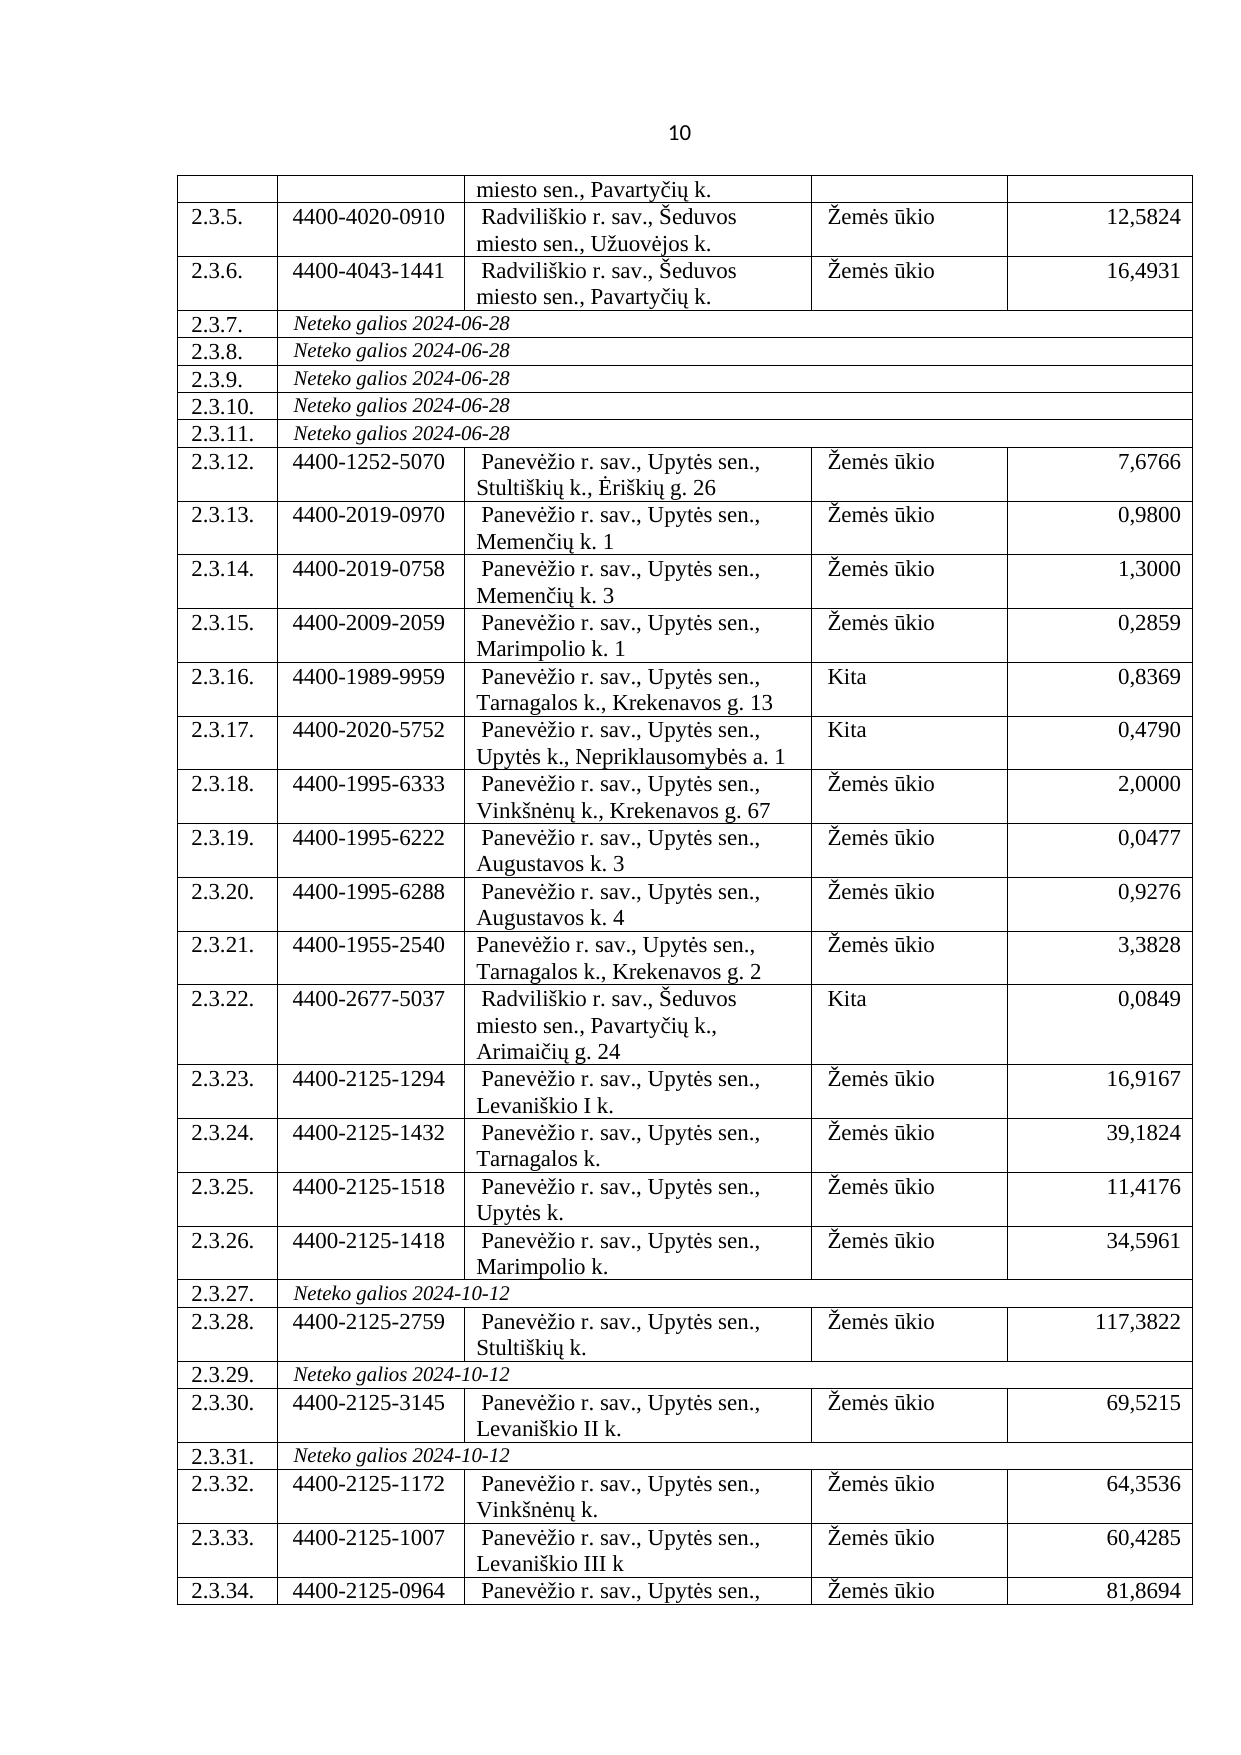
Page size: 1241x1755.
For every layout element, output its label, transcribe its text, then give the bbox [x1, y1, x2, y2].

table_cell 0,8369 [1008, 663, 1192, 716]
table_cell Panevėžio r. sav., Upytės sen., Marimpolio k. [465, 1227, 811, 1279]
table_cell Panevėžio r. sav., Upytės sen., Vinkšnėnų k. [465, 1470, 811, 1523]
table_cell 60,4285 [1008, 1524, 1192, 1577]
table_cell Žemės ūkio [812, 1227, 1007, 1279]
table_cell 4400-1989-9959 [278, 663, 464, 716]
table_cell Radviliškio r. sav., Šeduvos miesto sen., Užuovėjos k. [465, 203, 811, 256]
table_cell 4400-2125-3145 [278, 1389, 464, 1442]
table_cell Žemės ūkio [812, 1308, 1007, 1361]
table_cell 2.3.11. [178, 420, 277, 447]
table_cell 4400-2125-2759 [278, 1308, 464, 1361]
table_cell 0,0849 [1008, 985, 1192, 1064]
table_cell Panevėžio r. sav., Upytės sen., Vinkšnėnų k., Krekenavos g. 67 [465, 770, 811, 823]
table_cell 4400-2009-2059 [278, 609, 464, 662]
table_cell 4400-2125-1007 [278, 1524, 464, 1577]
table_cell Panevėžio r. sav., Upytės sen., Tarnagalos k., Krekenavos g. 2 [465, 932, 811, 984]
table_cell 2.3.10. [178, 393, 277, 419]
table_cell 4400-1995-6288 [278, 878, 464, 931]
table_cell 2.3.25. [178, 1173, 277, 1226]
table_cell Panevėžio r. sav., Upytės sen., Augustavos k. 3 [465, 824, 811, 877]
table_cell Panevėžio r. sav., Upytės sen., Upytės k., Nepriklausomybės a. 1 [465, 717, 811, 769]
table_cell 4400-1995-6222 [278, 824, 464, 877]
table_cell 4400-2125-1172 [278, 1470, 464, 1523]
table_cell Neteko galios 2024-06-28 [278, 366, 1192, 392]
table_cell Žemės ūkio [812, 1389, 1007, 1442]
table_cell 16,9167 [1008, 1065, 1192, 1118]
table_cell Panevėžio r. sav., Upytės sen., Tarnagalos k. [465, 1119, 811, 1172]
table_cell 2.3.7. [178, 311, 277, 337]
table_cell 2.3.15. [178, 609, 277, 662]
table_cell 2.3.6. [178, 257, 277, 310]
table_cell Panevėžio r. sav., Upytės sen., Upytės k. [465, 1173, 811, 1226]
table_cell Kita [812, 663, 1007, 716]
table_cell Žemės ūkio [812, 1524, 1007, 1577]
table_cell 4400-2125-1432 [278, 1119, 464, 1172]
table_cell 2.3.34. [178, 1578, 277, 1604]
table_cell 2.3.14. [178, 555, 277, 608]
table_cell 2.3.17. [178, 717, 277, 769]
table_cell miesto sen., Pavartyčių k. [465, 176, 811, 202]
table_cell Panevėžio r. sav., Upytės sen., Levaniškio I k. [465, 1065, 811, 1118]
table_cell [812, 176, 1007, 202]
table_cell 2.3.33. [178, 1524, 277, 1577]
table_cell 4400-2019-0970 [278, 502, 464, 554]
table_cell Žemės ūkio [812, 1119, 1007, 1172]
table_cell Žemės ūkio [812, 203, 1007, 256]
table_cell 0,9800 [1008, 502, 1192, 554]
table_cell Žemės ūkio [812, 1065, 1007, 1118]
table_cell Žemės ūkio [812, 1578, 1007, 1604]
table_cell 2.3.22. [178, 985, 277, 1064]
table_cell Neteko galios 2024-10-12 [278, 1280, 1192, 1307]
table_cell 69,5215 [1008, 1389, 1192, 1442]
table_cell Žemės ūkio [812, 448, 1007, 501]
table_cell Žemės ūkio [812, 555, 1007, 608]
table_cell 4400-2677-5037 [278, 985, 464, 1064]
table_cell 2.3.30. [178, 1389, 277, 1442]
table_cell Neteko galios 2024-06-28 [278, 393, 1192, 419]
table_cell Panevėžio r. sav., Upytės sen., [465, 1578, 811, 1604]
table_cell Panevėžio r. sav., Upytės sen., Levaniškio III k [465, 1524, 811, 1577]
table_cell 2.3.32. [178, 1470, 277, 1523]
table_cell Žemės ūkio [812, 502, 1007, 554]
table_cell Neteko galios 2024-06-28 [278, 311, 1192, 337]
table_cell Kita [812, 985, 1007, 1064]
table_cell 2.3.12. [178, 448, 277, 501]
table_cell Panevėžio r. sav., Upytės sen., Tarnagalos k., Krekenavos g. 13 [465, 663, 811, 716]
table_cell 4400-2125-1294 [278, 1065, 464, 1118]
table_cell 0,9276 [1008, 878, 1192, 931]
table_cell 4400-2125-0964 [278, 1578, 464, 1604]
table_cell Žemės ūkio [812, 770, 1007, 823]
table_cell 2.3.23. [178, 1065, 277, 1118]
table_cell Žemės ūkio [812, 824, 1007, 877]
table_cell Žemės ūkio [812, 1173, 1007, 1226]
table_cell Žemės ūkio [812, 878, 1007, 931]
table_cell 2.3.13. [178, 502, 277, 554]
table_cell 4400-2125-1518 [278, 1173, 464, 1226]
table_cell 4400-4020-0910 [278, 203, 464, 256]
table_cell 117,3822 [1008, 1308, 1192, 1361]
table_cell Radviliškio r. sav., Šeduvos miesto sen., Pavartyčių k., Arimaičių g. 24 [465, 985, 811, 1064]
table_cell Žemės ūkio [812, 609, 1007, 662]
table_cell Panevėžio r. sav., Upytės sen., Memenčių k. 3 [465, 555, 811, 608]
table_cell 3,3828 [1008, 932, 1192, 984]
table_cell [278, 176, 464, 202]
table_cell 34,5961 [1008, 1227, 1192, 1279]
table_cell 2.3.8. [178, 338, 277, 364]
table_cell 2,0000 [1008, 770, 1192, 823]
table_cell Neteko galios 2024-10-12 [278, 1362, 1192, 1388]
table_cell Neteko galios 2024-06-28 [278, 338, 1192, 364]
table_cell 4400-1995-6333 [278, 770, 464, 823]
table_cell 2.3.26. [178, 1227, 277, 1279]
table_cell Žemės ūkio [812, 1470, 1007, 1523]
table_cell 2.3.29. [178, 1362, 277, 1388]
table_cell 2.3.9. [178, 366, 277, 392]
table_cell 16,4931 [1008, 257, 1192, 310]
table_cell 2.3.16. [178, 663, 277, 716]
table_cell 7,6766 [1008, 448, 1192, 501]
table_cell Neteko galios 2024-06-28 [278, 420, 1192, 447]
table_cell 4400-1252-5070 [278, 448, 464, 501]
table_cell 2.3.18. [178, 770, 277, 823]
table_cell 2.3.27. [178, 1280, 277, 1307]
table_cell 4400-2019-0758 [278, 555, 464, 608]
table_cell 2.3.20. [178, 878, 277, 931]
table_cell Neteko galios 2024-10-12 [278, 1443, 1192, 1469]
table_cell 0,4790 [1008, 717, 1192, 769]
table_cell 39,1824 [1008, 1119, 1192, 1172]
table_cell 2.3.24. [178, 1119, 277, 1172]
table_cell Panevėžio r. sav., Upytės sen., Stultiškių k. [465, 1308, 811, 1361]
table_cell Panevėžio r. sav., Upytės sen., Stultiškių k., Ėriškių g. 26 [465, 448, 811, 501]
table_cell [1008, 176, 1192, 202]
table_cell Žemės ūkio [812, 932, 1007, 984]
table_cell 2.3.28. [178, 1308, 277, 1361]
table_cell 2.3.31. [178, 1443, 277, 1469]
table_cell 4400-1955-2540 [278, 932, 464, 984]
table_cell 0,2859 [1008, 609, 1192, 662]
table_cell Žemės ūkio [812, 257, 1007, 310]
table_cell 2.3.19. [178, 824, 277, 877]
table_cell Panevėžio r. sav., Upytės sen., Memenčių k. 1 [465, 502, 811, 554]
table_cell Kita [812, 717, 1007, 769]
table_cell 12,5824 [1008, 203, 1192, 256]
table_cell Panevėžio r. sav., Upytės sen., Levaniškio II k. [465, 1389, 811, 1442]
table_cell Panevėžio r. sav., Upytės sen., Marimpolio k. 1 [465, 609, 811, 662]
table_cell Radviliškio r. sav., Šeduvos miesto sen., Pavartyčių k. [465, 257, 811, 310]
table_cell 0,0477 [1008, 824, 1192, 877]
table_cell 81,8694 [1008, 1578, 1192, 1604]
table_cell 11,4176 [1008, 1173, 1192, 1226]
table_cell [178, 176, 277, 202]
table_cell 2.3.21. [178, 932, 277, 984]
table_cell 2.3.5. [178, 203, 277, 256]
table_cell 4400-2020-5752 [278, 717, 464, 769]
table_cell 1,3000 [1008, 555, 1192, 608]
table_cell Panevėžio r. sav., Upytės sen., Augustavos k. 4 [465, 878, 811, 931]
table_cell 4400-2125-1418 [278, 1227, 464, 1279]
table_cell 4400-4043-1441 [278, 257, 464, 310]
table_cell 64,3536 [1008, 1470, 1192, 1523]
